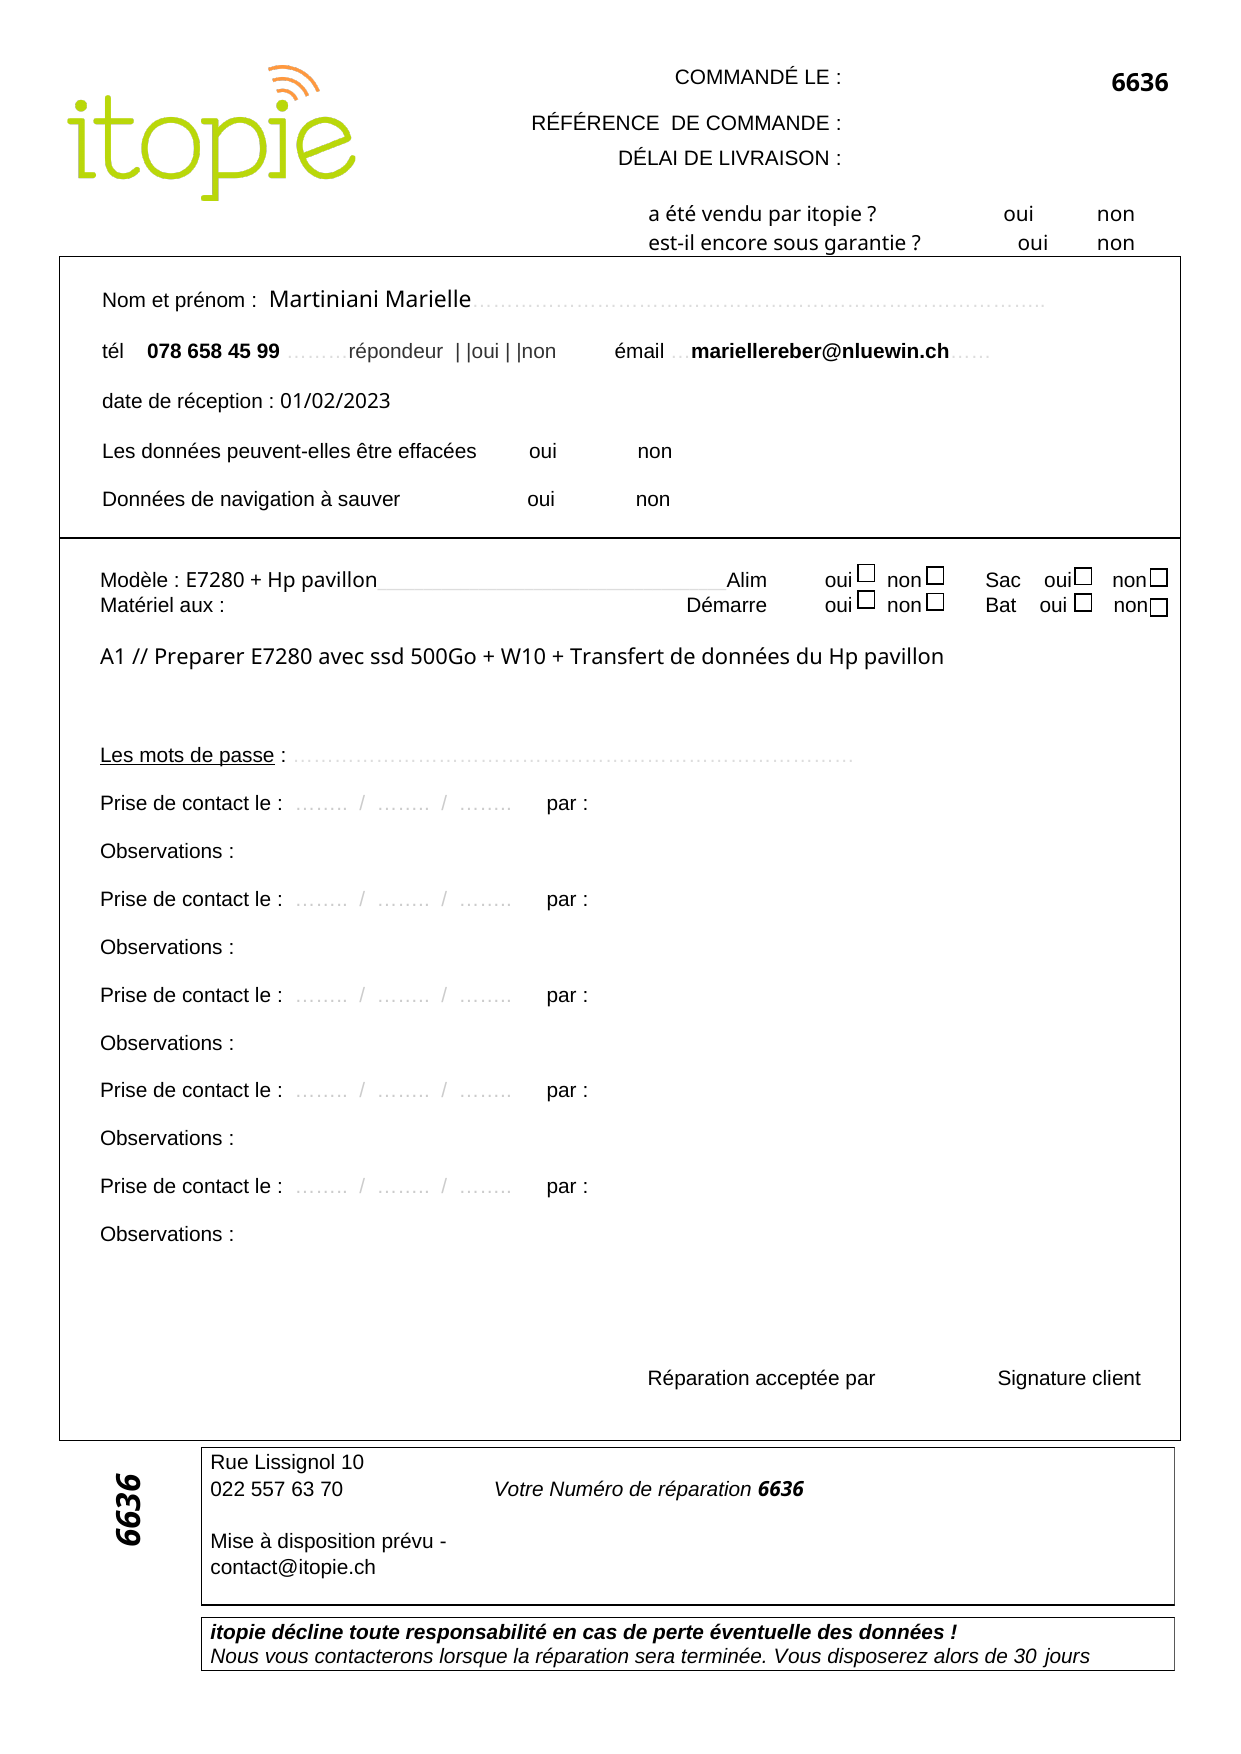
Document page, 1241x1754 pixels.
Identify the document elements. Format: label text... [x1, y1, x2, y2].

table_cell [847, 140, 1180, 175]
text Prise de contact le : …….. / …….. / …….. par : [60, 979, 1180, 1006]
picture [67, 65, 356, 201]
text Prise de contact le : …….. / …….. / …….. par : [60, 883, 1180, 911]
text a été vendu par itopie ? oui non [59, 199, 1181, 228]
text Modèle : E7280 + Hp pavillon Alim oui non Sac oui non [60, 562, 856, 590]
table_cell itopie décline toute responsabilité en cas de perte éventuelle des données ! Nous vous contacterons lorsque la réparation sera terminée. Vous disposerez alors de 30 jours [195, 1611, 1180, 1677]
text Les données peuvent-elles être effacées oui non [60, 436, 1180, 463]
text A1 // Preparer E7280 avec ssd 500Go + W10 + Transfert de données du Hp pavillon [60, 638, 1180, 671]
text Prise de contact le : …….. / …….. / …….. par : [60, 1171, 1180, 1198]
text Observations : [60, 931, 1180, 958]
text Prise de contact le : …….. / …….. / …….. par : [60, 788, 1180, 815]
text est-il encore sous garantie ? oui non [59, 228, 1181, 256]
text tél 078 658 45 99 ………répondeur | |oui | |non émail …mariellereber@nluewin.ch…… [60, 335, 1180, 362]
table_cell RÉFÉRENCE DE COMMANDE : [490, 105, 847, 140]
text Les mots de passe : ……………………………………………………………………… [60, 740, 1180, 767]
table_cell [847, 105, 1180, 140]
text Données de navigation à sauver oui non [60, 484, 1180, 511]
text Observations : [60, 836, 1180, 863]
text Observations : [60, 1123, 1180, 1150]
text Matériel aux : Démarre oui non Bat oui non [60, 590, 1180, 617]
text Observations : [60, 1219, 1180, 1246]
text Nom et prénom : Martiniani Marielle……………………………………………………………………….. [60, 280, 1180, 314]
table_header 6636 [847, 59, 1180, 104]
text Réparation acceptée par Signature client [60, 1363, 1180, 1390]
table_header Rue Lissignol 10 022 557 63 70 Votre Numéro de réparation 6636 Mise à disposition prévu - contact@itopie.ch [195, 1441, 1180, 1611]
text Modèle : E7280 + Hp pavillon Alim oui non Sac oui non [879, 562, 925, 590]
text date de réception : 01/02/2023 [60, 383, 1180, 415]
text Prise de contact le : …….. / …….. / …….. par : [60, 1075, 1180, 1102]
table_cell DÉLAI DE LIVRAISON : [490, 140, 847, 175]
table_header 6636 [59, 1441, 195, 1677]
text Modèle : E7280 + Hp pavillon Alim oui non Sac oui non [948, 562, 1180, 590]
text Observations : [60, 1027, 1180, 1054]
table_header COMMANDÉ LE : [490, 59, 847, 104]
